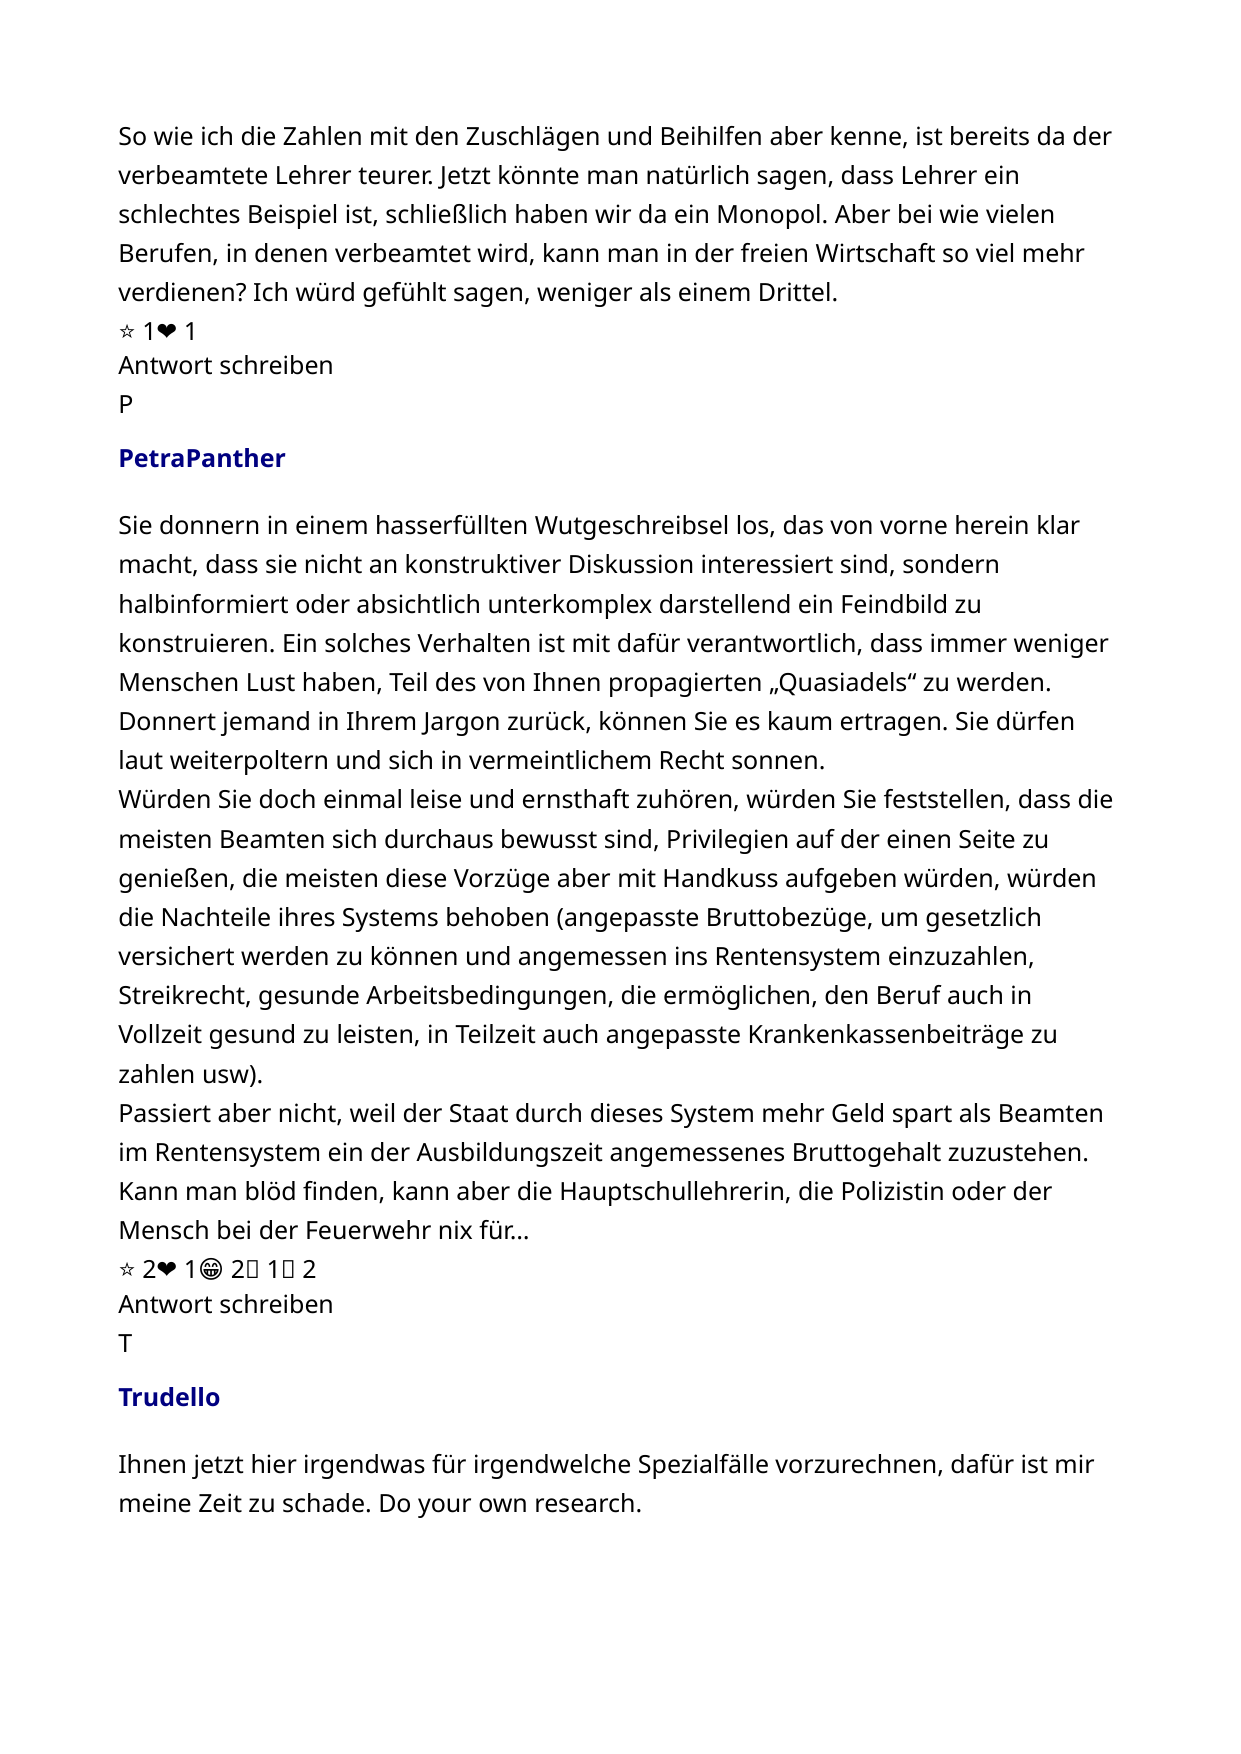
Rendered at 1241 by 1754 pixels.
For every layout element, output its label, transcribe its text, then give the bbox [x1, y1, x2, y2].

subtitle Trudello [118, 1379, 1122, 1413]
text Antwort schreiben [118, 1286, 1122, 1320]
subtitle PetraPanther [118, 441, 1122, 475]
text ⭐️ 2❤️ 1😁 2🙁 1🤨 2 [118, 1252, 1122, 1286]
text So wie ich die Zahlen mit den Zuschlägen und Beihilfen aber kenne, ist bereits da der verbeamtete Lehrer teurer. Jetzt könnte man natürlich sagen, dass Lehrer ein schlechtes Beispiel ist, schließlich haben wir da ein Monopol. Aber bei wie vielen Berufen, in denen verbeamtet wird, kann man in der freien Wirtschaft so viel mehr verdienen? Ich würd gefühlt sagen, weniger als einem Drittel. [118, 118, 1122, 309]
text ⭐️ 1❤️ 1 [118, 314, 1122, 348]
text Würden Sie doch einmal leise und ernsthaft zuhören, würden Sie feststellen, dass die meisten Beamten sich durchaus bewusst sind, Privilegien auf der einen Seite zu genießen, die meisten diese Vorzüge aber mit Handkuss aufgeben würden, würden die Nachteile ihres Systems behoben (angepasste Bruttobezüge, um gesetzlich versichert werden zu können und angemessen ins Rentensystem einzuzahlen, Streikrecht, gesunde Arbeitsbedingungen, die ermöglichen, den Beruf auch in Vollzeit gesund zu leisten, in Teilzeit auch angepasste Krankenkassenbeiträge zu zahlen usw). [118, 782, 1122, 1090]
text P [118, 387, 1122, 421]
text Passiert aber nicht, weil der Staat durch dieses System mehr Geld spart als Beamten im Rentensystem ein der Ausbildungszeit angemessenes Bruttogehalt zuzustehen. [118, 1096, 1122, 1169]
text Ihnen jetzt hier irgendwas für irgendwelche Spezialfälle vorzurechnen, dafür ist mir meine Zeit zu schade. Do your own research. [118, 1446, 1122, 1519]
text Sie donnern in einem hasserfüllten Wutgeschreibsel los, das von vorne herein klar macht, dass sie nicht an konstruktiver Diskussion interessiert sind, sondern halbinformiert oder absichtlich unterkomplex darstellend ein Feindbild zu konstruieren. Ein solches Verhalten ist mit dafür verantwortlich, dass immer weniger Menschen Lust haben, Teil des von Ihnen propagierten „Quasiadels“ zu werden. Donnert jemand in Ihrem Jargon zurück, können Sie es kaum ertragen. Sie dürfen laut weiterpoltern und sich in vermeintlichem Recht sonnen. [118, 508, 1122, 777]
text Antwort schreiben [118, 348, 1122, 382]
text Kann man blöd finden, kann aber die Hauptschullehrerin, die Polizistin oder der Mensch bei der Feuerwehr nix für… [118, 1174, 1122, 1247]
text T [118, 1325, 1122, 1359]
